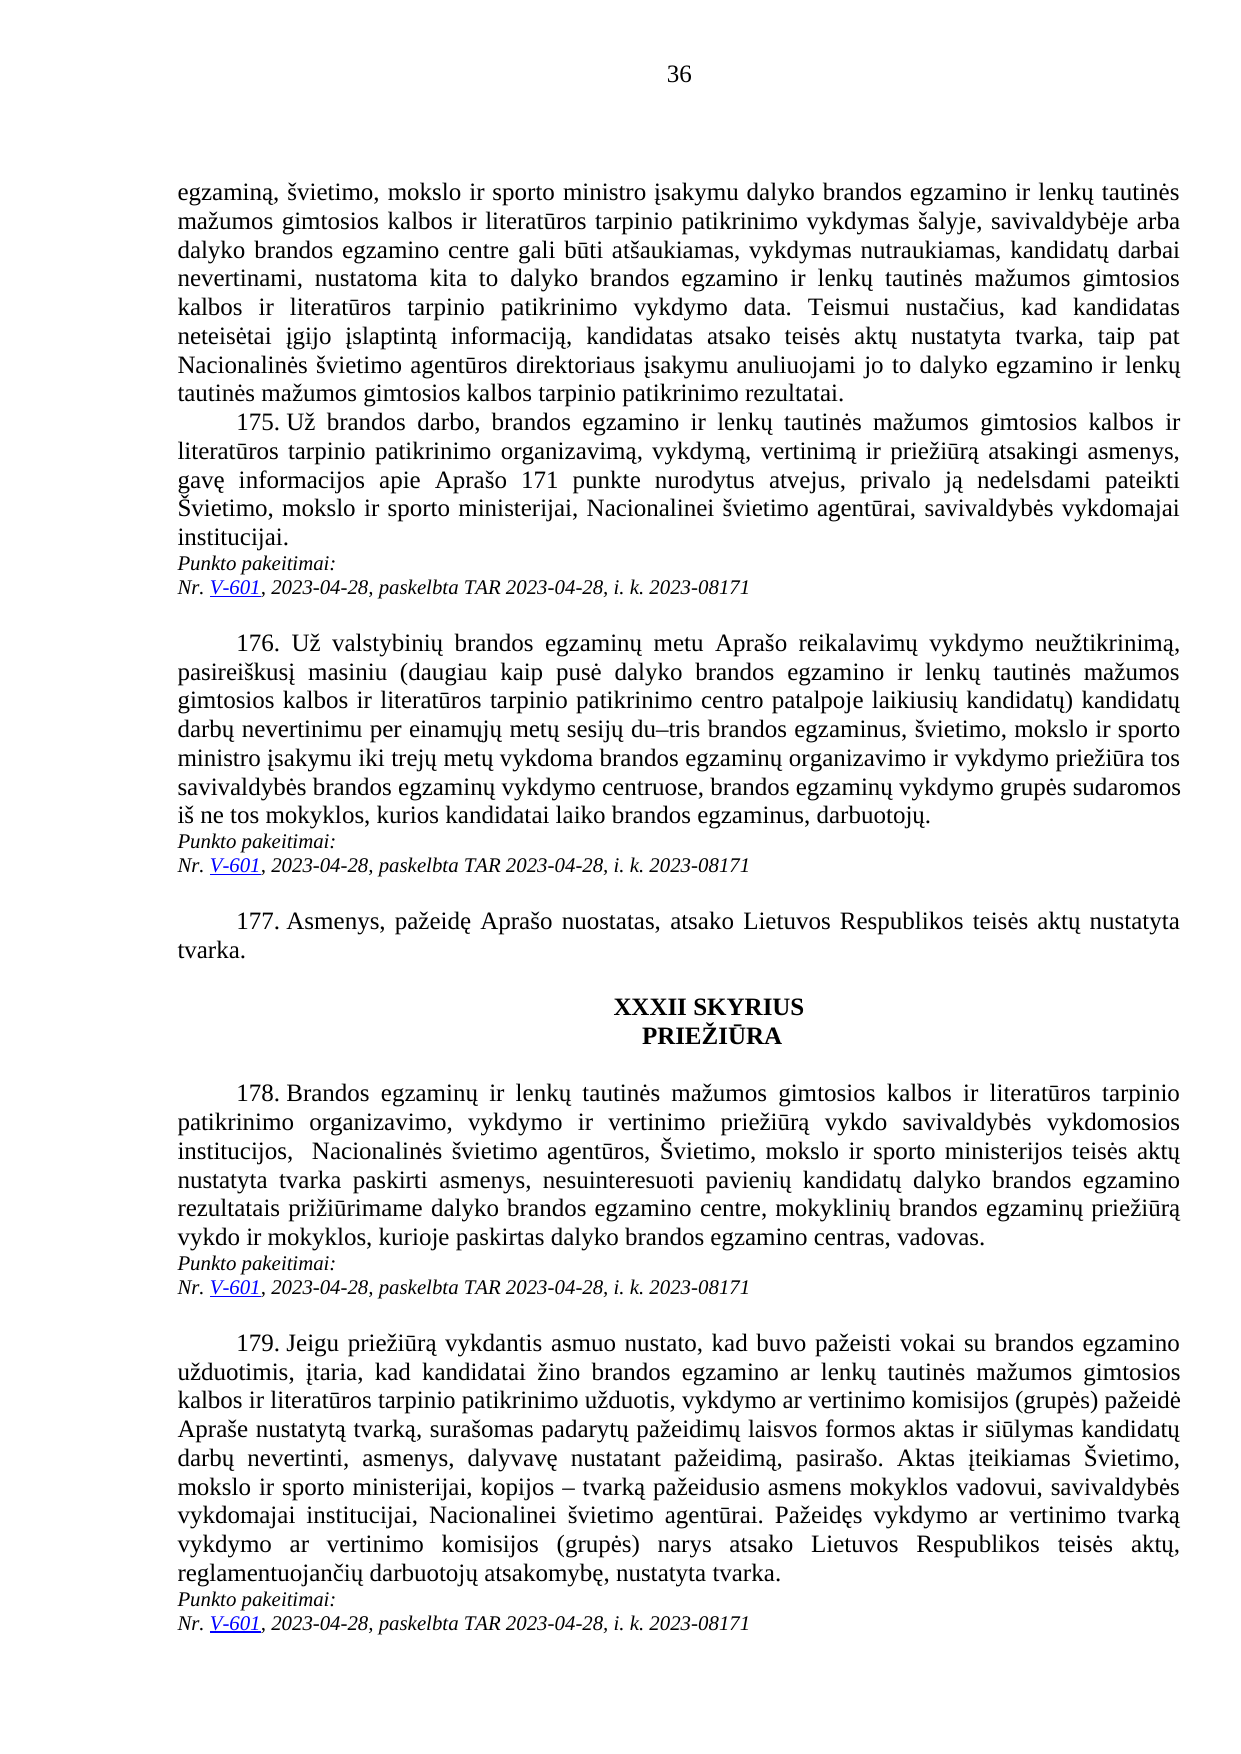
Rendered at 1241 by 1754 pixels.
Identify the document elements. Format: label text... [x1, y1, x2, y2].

text Nr. V-601, 2023-04-28, paskelbta TAR 2023-04-28, i. k. 2023-08171 [177, 1275, 1181, 1299]
text Nr. V-601, 2023-04-28, paskelbta TAR 2023-04-28, i. k. 2023-08171 [177, 853, 1181, 877]
text 178. Brandos egzaminų ir lenkų tautinės mažumos gimtosios kalbos ir literatūros tarpinio patikrinimo organizavimo, vykdymo ir vertinimo priežiūrą vykdo savivaldybės vykdomosios institucijos, Nacionalinės švietimo agentūros, Švietimo, mokslo ir sporto ministerijos teisės aktų nustatyta tvarka paskirti asmenys, nesuinteresuoti pavienių kandidatų dalyko brandos egzamino rezultatais prižiūrimame dalyko brandos egzamino centre, mokyklinių brandos egzaminų priežiūrą vykdo ir mokyklos, kurioje paskirtas dalyko brandos egzamino centras, vadovas. [177, 1078, 1181, 1251]
text 175. Už brandos darbo, brandos egzamino ir lenkų tautinės mažumos gimtosios kalbos ir literatūros tarpinio patikrinimo organizavimą, vykdymą, vertinimą ir priežiūrą atsakingi asmenys, gavę informacijos apie Aprašo 171 punkte nurodytus atvejus, privalo ją nedelsdami pateikti Švietimo, mokslo ir sporto ministerijai, Nacionalinei švietimo agentūrai, savivaldybės vykdomajai institucijai. [177, 407, 1181, 551]
text 176. Už valstybinių brandos egzaminų metu Aprašo reikalavimų vykdymo neužtikrinimą, pasireiškusį masiniu (daugiau kaip pusė dalyko brandos egzamino ir lenkų tautinės mažumos gimtosios kalbos ir literatūros tarpinio patikrinimo centro patalpoje laikiusių kandidatų) kandidatų darbų nevertinimu per einamųjų metų sesijų du–tris brandos egzaminus, švietimo, mokslo ir sporto ministro įsakymu iki trejų metų vykdoma brandos egzaminų organizavimo ir vykdymo priežiūra tos savivaldybės brandos egzaminų vykdymo centruose, brandos egzaminų vykdymo grupės sudaromos iš ne tos mokyklos, kurios kandidatai laiko brandos egzaminus, darbuotojų. [177, 628, 1181, 829]
text egzaminą, švietimo, mokslo ir sporto ministro įsakymu dalyko brandos egzamino ir lenkų tautinės mažumos gimtosios kalbos ir literatūros tarpinio patikrinimo vykdymas šalyje, savivaldybėje arba dalyko brandos egzamino centre gali būti atšaukiamas, vykdymas nutraukiamas, kandidatų darbai nevertinami, nustatoma kita to dalyko brandos egzamino ir lenkų tautinės mažumos gimtosios kalbos ir literatūros tarpinio patikrinimo vykdymo data. Teismui nustačius, kad kandidatas neteisėtai įgijo įslaptintą informaciją, kandidatas atsako teisės aktų nustatyta tvarka, taip pat Nacionalinės švietimo agentūros direktoriaus įsakymu anuliuojami jo to dalyko egzamino ir lenkų tautinės mažumos gimtosios kalbos tarpinio patikrinimo rezultatai. [177, 177, 1181, 407]
text Punkto pakeitimai: [177, 1251, 1181, 1275]
text Punkto pakeitimai: [177, 551, 1181, 575]
text Punkto pakeitimai: [177, 829, 1181, 853]
text Punkto pakeitimai: [177, 1587, 1181, 1611]
text XXXII SKYRIUS [177, 992, 1181, 1021]
text Nr. V-601, 2023-04-28, paskelbta TAR 2023-04-28, i. k. 2023-08171 [177, 1611, 1181, 1635]
text Nr. V-601, 2023-04-28, paskelbta TAR 2023-04-28, i. k. 2023-08171 [177, 575, 1181, 599]
text 177. Asmenys, pažeidę Aprašo nuostatas, atsako Lietuvos Respublikos teisės aktų nustatyta tvarka. [177, 906, 1181, 963]
text 179. Jeigu priežiūrą vykdantis asmuo nustato, kad buvo pažeisti vokai su brandos egzamino užduotimis, įtaria, kad kandidatai žino brandos egzamino ar lenkų tautinės mažumos gimtosios kalbos ir literatūros tarpinio patikrinimo užduotis, vykdymo ar vertinimo komisijos (grupės) pažeidė Apraše nustatytą tvarką, surašomas padarytų pažeidimų laisvos formos aktas ir siūlymas kandidatų darbų nevertinti, asmenys, dalyvavę nustatant pažeidimą, pasirašo. Aktas įteikiamas Švietimo, mokslo ir sporto ministerijai, kopijos – tvarką pažeidusio asmens mokyklos vadovui, savivaldybės vykdomajai institucijai, Nacionalinei švietimo agentūrai. Pažeidęs vykdymo ar vertinimo tvarką vykdymo ar vertinimo komisijos (grupės) narys atsako Lietuvos Respublikos teisės aktų, reglamentuojančių darbuotojų atsakomybę, nustatyta tvarka. [177, 1328, 1181, 1587]
text PRIEŽIŪRA [177, 1021, 1181, 1050]
